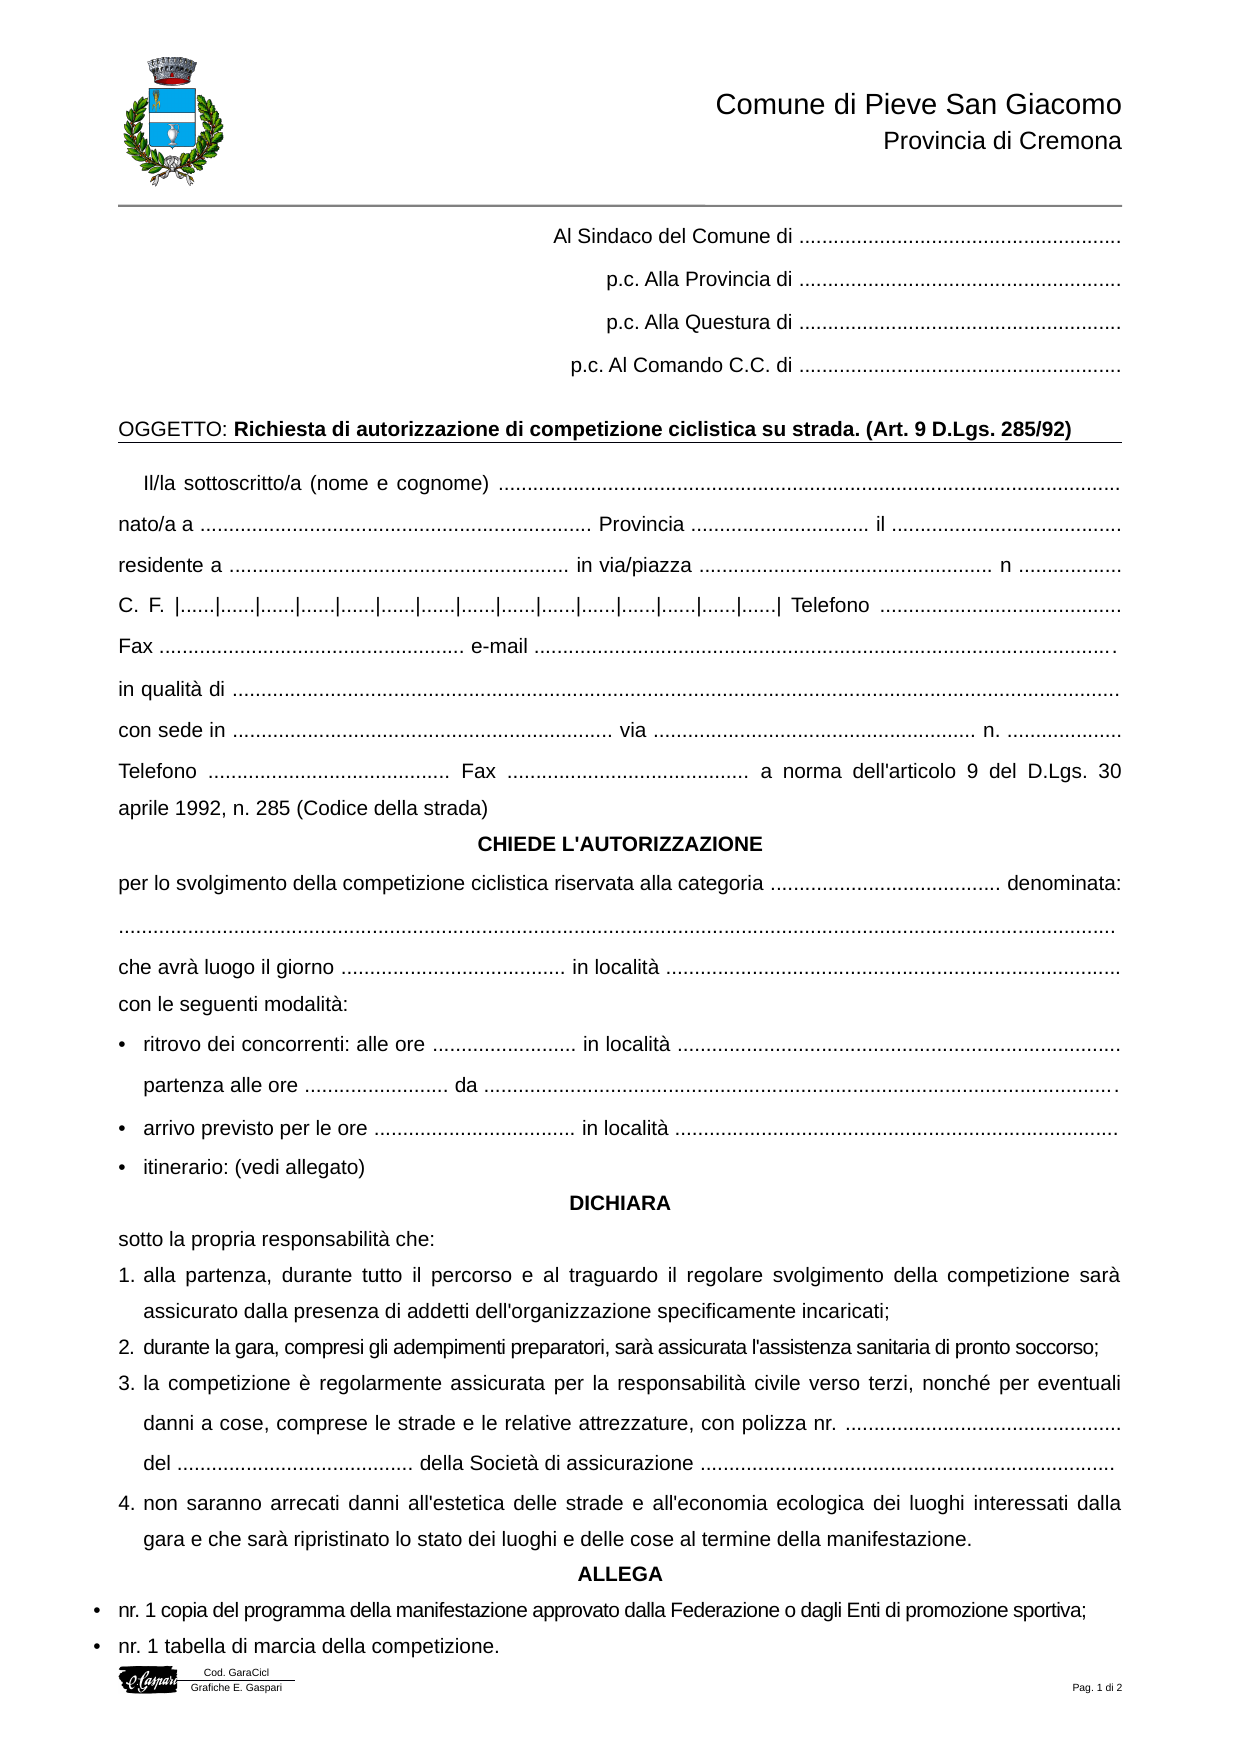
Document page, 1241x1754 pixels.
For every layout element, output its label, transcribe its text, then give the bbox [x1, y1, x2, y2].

text per lo svolgimento della competizione ciclistica riservata alla categoria ........................................ denominata: [118, 867, 1122, 896]
text 1. alla partenza, durante tutto il percorso e al traguardo il regolare svolgimento della competizione sarà assicurato dalla presenza di addetti dell'organizzazione specificamente incaricati; [118, 1263, 1122, 1323]
text Il/la sottoscritto/a (nome e cognome) ............................................................................................................ nato/a a .................................................................... Provincia ............................... il ........................................ residente a ........................................................... in via/piazza ................................................... n .................. C. F. |......|......|......|......|......|......|......|......|......|......|......|......|......|......|......| Telefono .......................................... Fax ..................................................... e-mail ..................................................................................................... [118, 467, 1122, 659]
text in qualità di .......................................................................................................................................................... con sede in .................................................................. via ........................................................ n. .................... Telefono .......................................... Fax .......................................... a norma dell'articolo 9 del D.Lgs. 30 aprile 1992, n. 285 (Codice della strada) [118, 673, 1122, 819]
text • ritrovo dei concorrenti: alle ore ......................... in località ............................................................................. partenza alle ore ......................... da .............................................................................................................. [118, 1028, 1122, 1097]
text 4. non saranno arrecati danni all'estetica delle strade e all'economia ecologica dei luoghi interessati dalla gara e che sarà ripristinato lo stato dei luoghi e delle cose al termine della manifestazione. [118, 1490, 1122, 1550]
text 3. la competizione è regolarmente assicurata per la responsabilità civile verso terzi, nonché per eventuali danni a cose, comprese le strade e le relative attrezzature, con polizza nr. ................................................ del ......................................... della Società di assicurazione ........................................................................ [118, 1371, 1122, 1476]
text Provincia di Cremona [224, 126, 1122, 155]
picture [122, 57, 224, 188]
text • nr. 1 tabella di marcia della competizione. [93, 1634, 1122, 1658]
text p.c. Al Comando C.C. di ........................................................ [443, 349, 1122, 378]
text DICHIARA [118, 1191, 1122, 1215]
text CHIEDE L'AUTORIZZAZIONE [118, 832, 1122, 856]
text Al Sindaco del Comune di ........................................................ [443, 220, 1122, 249]
text p.c. Alla Questura di ........................................................ [443, 306, 1122, 335]
text p.c. Alla Provincia di ........................................................ [443, 263, 1122, 292]
text ............................................................................................................................................................................. che avrà luogo il giorno ....................................... in località ............................................................................... con le seguenti modalità: [118, 911, 1122, 1016]
picture [118, 1665, 178, 1694]
text ALLEGA [118, 1562, 1122, 1586]
text • arrivo previsto per le ore ................................... in località ............................................................................. [118, 1112, 1122, 1141]
text 2. durante la gara, compresi gli adempimenti preparatori, sarà assicurata l'assistenza sanitaria di pronto soccorso; [118, 1335, 1122, 1359]
text sotto la propria responsabilità che: [118, 1227, 1122, 1251]
text • nr. 1 copia del programma della manifestazione approvato dalla Federazione o dagli Enti di promozione sportiva; [93, 1598, 1122, 1622]
text OGGETTO: Richiesta di autorizzazione di competizione ciclistica su strada. (Art. 9 D.Lgs. 285/92) [118, 416, 1122, 442]
text Comune di Pieve San Giacomo [224, 87, 1122, 121]
text • itinerario: (vedi allegato) [118, 1155, 1122, 1179]
